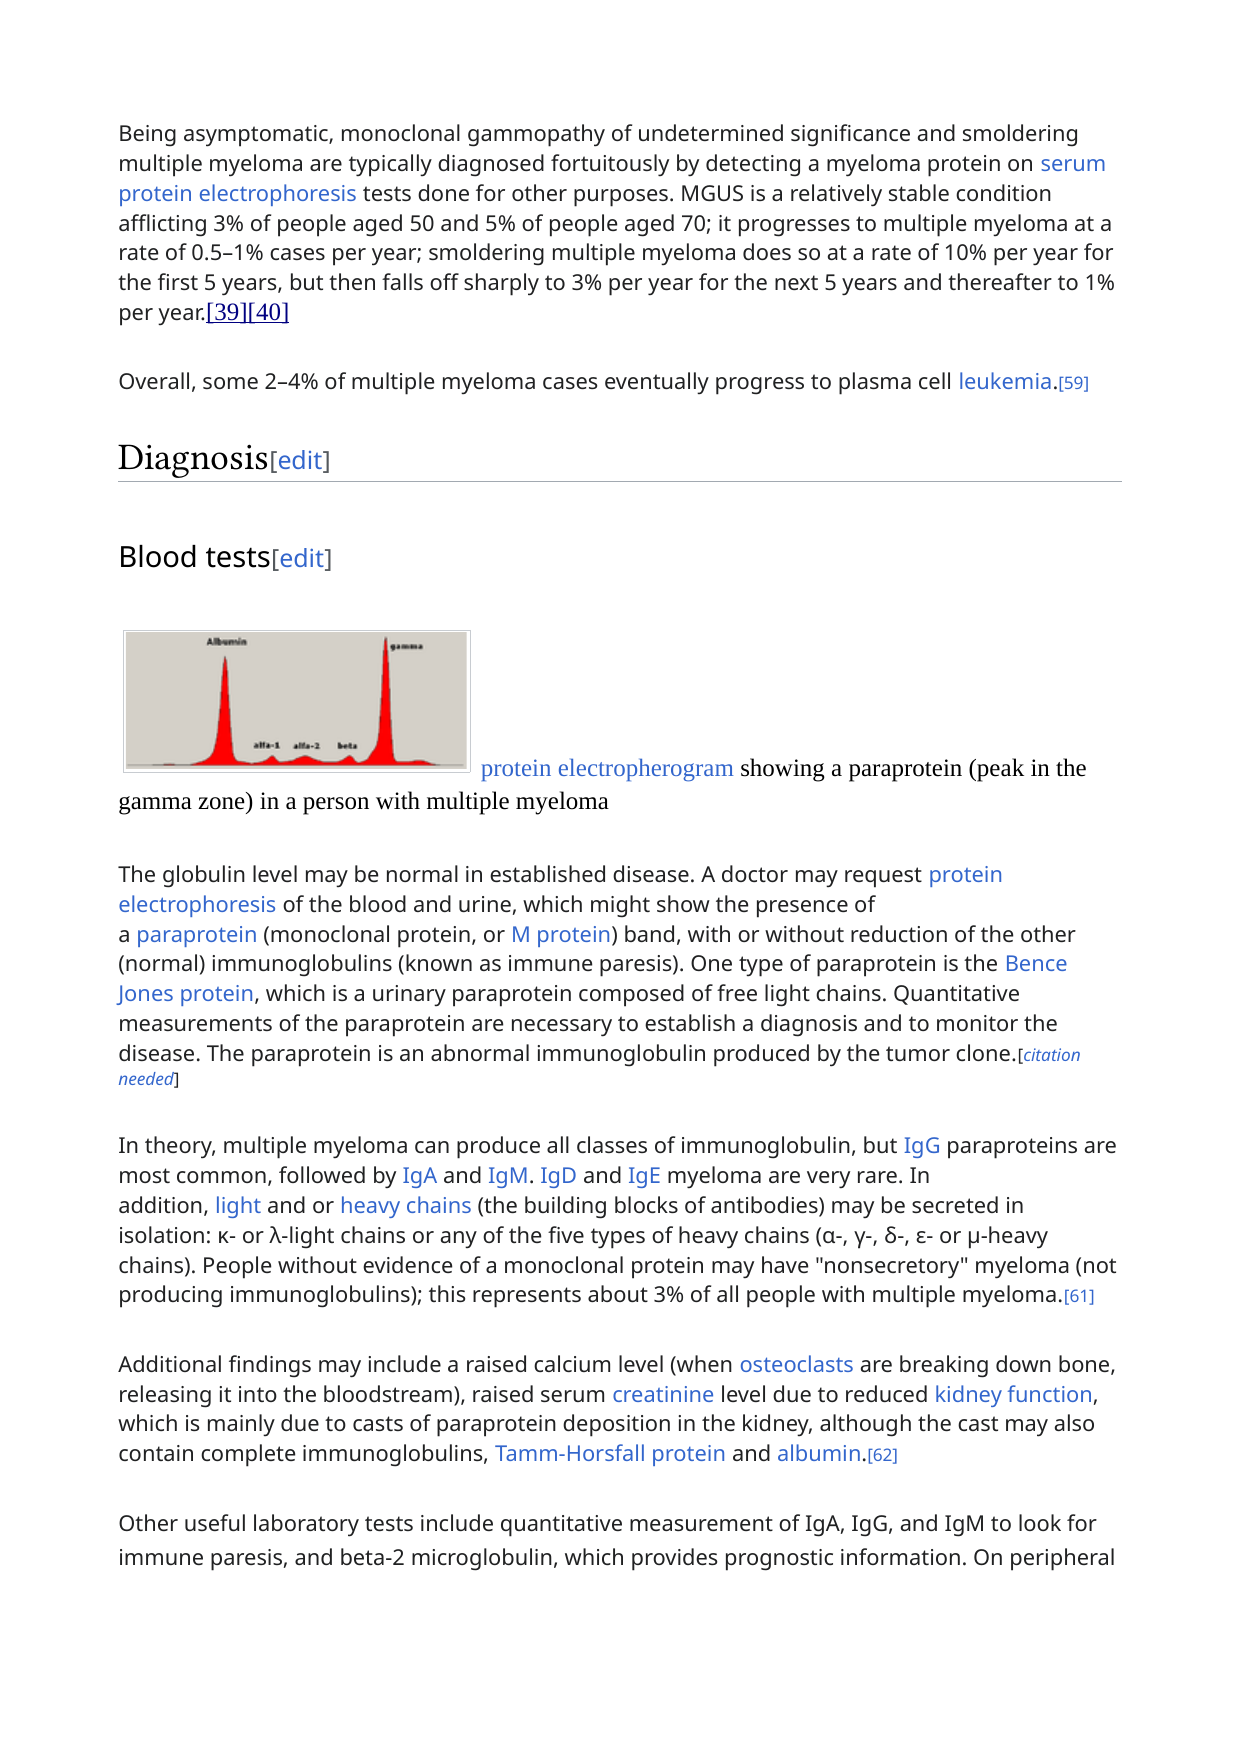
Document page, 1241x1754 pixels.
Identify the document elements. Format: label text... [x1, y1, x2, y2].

subtitle Diagnosis[edit] [118, 436, 1122, 481]
text Being asymptomatic, monoclonal gammopathy of undetermined significance and smoldering multiple myeloma are typically diagnosed fortuitously by detecting a myeloma protein on serum protein electrophoresis tests done for other purposes. MGUS is a relatively stable condition afflicting 3% of people aged 50 and 5% of people aged 70; it progresses to multiple myeloma at a rate of 0.5–1% cases per year; smoldering multiple myeloma does so at a rate of 10% per year for the first 5 years, but then falls off sharply to 3% per year for the next 5 years and thereafter to 1% per year.[39][40] [118, 118, 1122, 327]
text Overall, some 2–4% of multiple myeloma cases eventually progress to plasma cell leukemia.[59] [118, 366, 1122, 396]
subtitle Blood tests[edit] [118, 537, 1122, 576]
text Additional findings may include a raised calcium level (when osteoclasts are breaking down bone, releasing it into the bloodstream), raised serum creatinine level due to reduced kidney function, which is mainly due to casts of paraprotein deposition in the kidney, although the cast may also contain complete immunoglobulins, Tamm-Horsfall protein and albumin.[62] [118, 1349, 1122, 1468]
text Other useful laboratory tests include quantitative measurement of IgA, IgG, and IgM to look for immune paresis, and beta-2 microglobulin, which provides prognostic information. On peripheral [118, 1508, 1122, 1572]
text protein electropherogram showing a paraprotein (peak in the gamma zone) in a person with multiple myeloma [118, 625, 1122, 815]
text In theory, multiple myeloma can produce all classes of immunoglobulin, but IgG paraproteins are most common, followed by IgA and IgM. IgD and IgE myeloma are very rare. In addition, light and or heavy chains (the building blocks of antibodies) may be secreted in isolation: κ- or λ-light chains or any of the five types of heavy chains (α-, γ-, δ-, ε- or μ-heavy chains). People without evidence of a monoclonal protein may have "nonsecretory" myeloma (not producing immunoglobulins); this represents about 3% of all people with multiple myeloma.[61] [118, 1131, 1122, 1309]
picture [125, 632, 467, 769]
text The globulin level may be normal in established disease. A doctor may request protein electrophoresis of the blood and urine, which might show the presence of a paraprotein (monoclonal protein, or M protein) band, with or without reduction of the other (normal) immunoglobulins (known as immune paresis). One type of paraprotein is the Bence Jones protein, which is a urinary paraprotein composed of free light chains. Quantitative measurements of the paraprotein are necessary to establish a diagnosis and to monitor the disease. The paraprotein is an abnormal immunoglobulin produced by the tumor clone.[citation needed] [118, 859, 1122, 1091]
